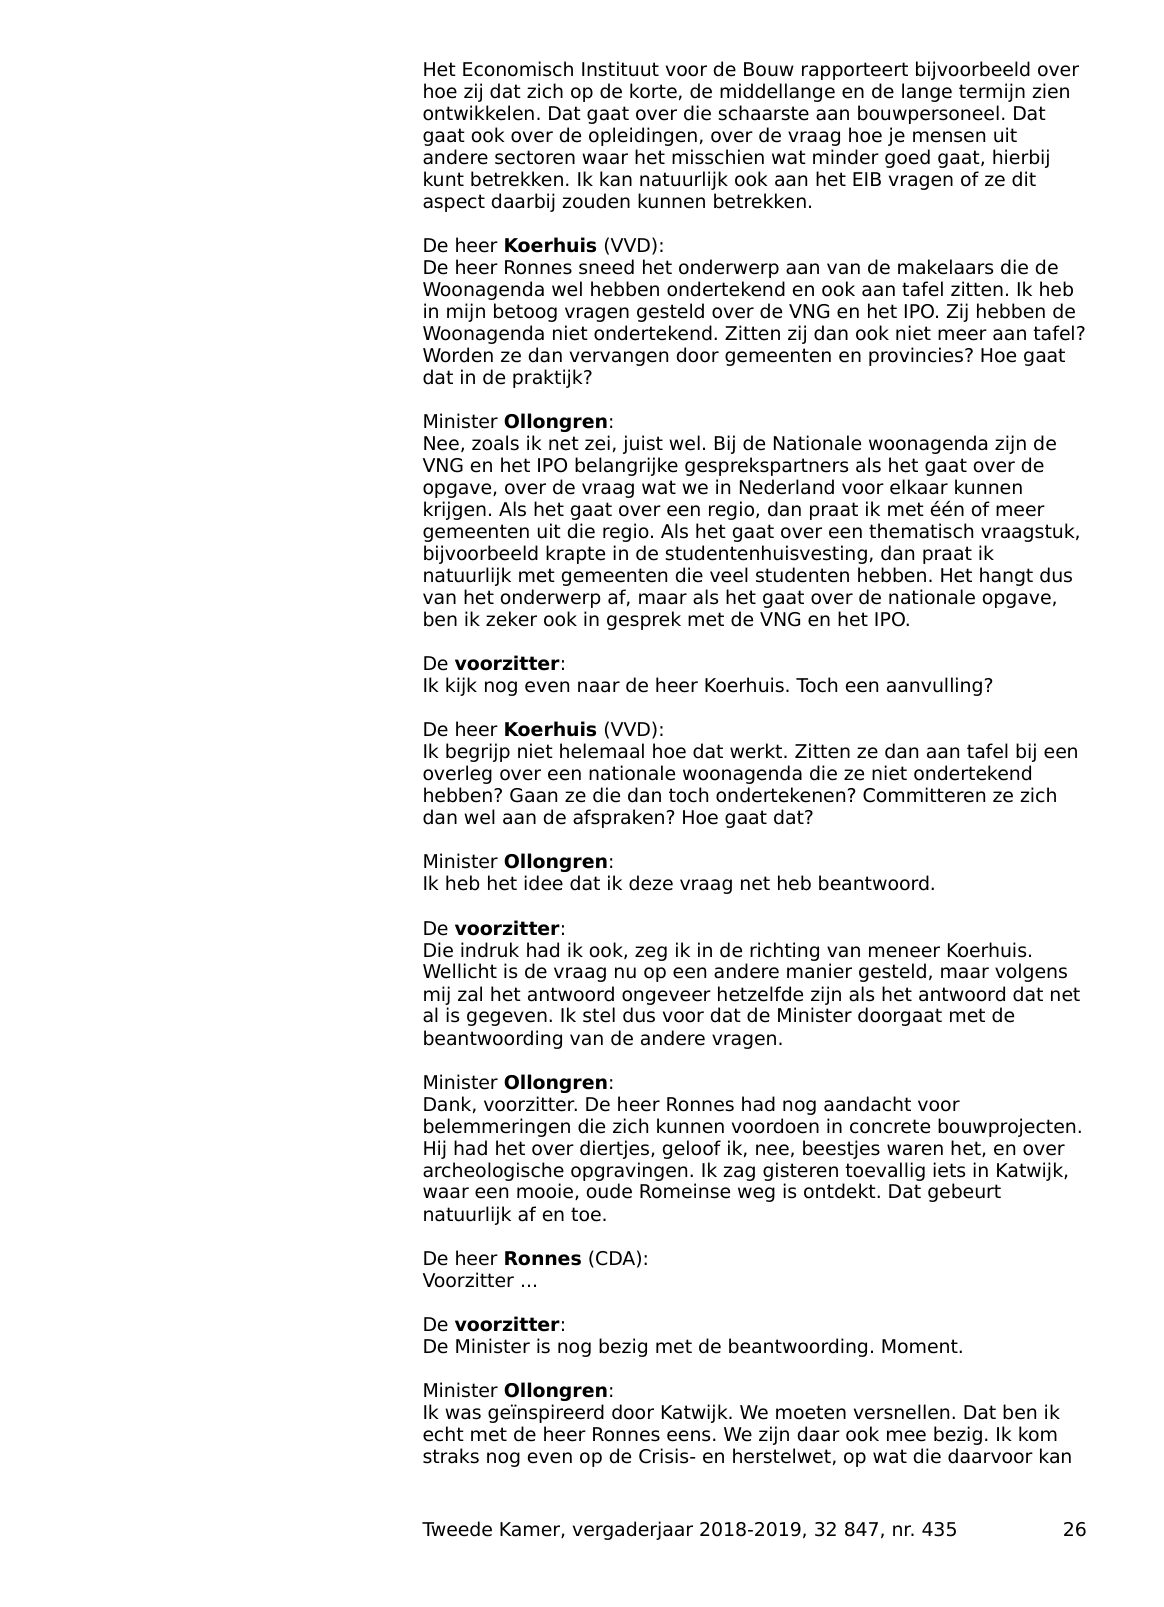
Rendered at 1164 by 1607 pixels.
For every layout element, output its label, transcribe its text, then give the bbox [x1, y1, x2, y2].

text De voorzitter: [422, 917, 1087, 939]
text Ik heb het idee dat ik deze vraag net heb beantwoord. [422, 873, 1087, 895]
text De voorzitter: [422, 1314, 1087, 1336]
text Die indruk had ik ook, zeg ik in de richting van meneer Koerhuis. Wellicht is de vraag nu op een andere manier gesteld, maar volgens mij zal het antwoord ongeveer hetzelfde zijn als het antwoord dat net al is gegeven. Ik stel dus voor dat de Minister doorgaat met de beantwoording van de andere vragen. [422, 939, 1087, 1049]
text De heer Ronnes (CDA): [422, 1248, 1087, 1269]
text Ik kijk nog even naar de heer Koerhuis. Toch een aanvulling? [422, 675, 1087, 697]
text De Minister is nog bezig met de beantwoording. Moment. [422, 1336, 1087, 1358]
text Ik was geïnspireerd door Katwijk. We moeten versnellen. Dat ben ik echt met de heer Ronnes eens. We zijn daar ook mee bezig. Ik kom straks nog even op de Crisis- en herstelwet, op wat die daarvoor kan [422, 1402, 1087, 1468]
text Minister Ollongren: [422, 411, 1087, 433]
text De heer Koerhuis (VVD): [422, 235, 1087, 257]
text Dank, voorzitter. De heer Ronnes had nog aandacht voor belemmeringen die zich kunnen voordoen in concrete bouwprojecten. Hij had het over diertjes, geloof ik, nee, beestjes waren het, en over archeologische opgravingen. Ik zag gisteren toevallig iets in Katwijk, waar een mooie, oude Romeinse weg is ontdekt. Dat gebeurt natuurlijk af en toe. [422, 1093, 1087, 1225]
text De heer Koerhuis (VVD): [422, 719, 1087, 741]
text Nee, zoals ik net zei, juist wel. Bij de Nationale woonagenda zijn de VNG en het IPO belangrijke gesprekspartners als het gaat over de opgave, over de vraag wat we in Nederland voor elkaar kunnen krijgen. Als het gaat over een regio, dan praat ik met één of meer gemeenten uit die regio. Als het gaat over een thematisch vraagstuk, bijvoorbeeld krapte in de studentenhuisvesting, dan praat ik natuurlijk met gemeenten die veel studenten hebben. Het hangt dus van het onderwerp af, maar als het gaat over de nationale opgave, ben ik zeker ook in gesprek met de VNG en het IPO. [422, 433, 1087, 631]
text Minister Ollongren: [422, 1072, 1087, 1093]
text De heer Ronnes sneed het onderwerp aan van de makelaars die de Woonagenda wel hebben ondertekend en ook aan tafel zitten. Ik heb in mijn betoog vragen gesteld over de VNG en het IPO. Zij hebben de Woonagenda niet ondertekend. Zitten zij dan ook niet meer aan tafel? Worden ze dan vervangen door gemeenten en provincies? Hoe gaat dat in de praktijk? [422, 257, 1087, 389]
text Voorzitter ... [422, 1269, 1087, 1292]
text Ik begrijp niet helemaal hoe dat werkt. Zitten ze dan aan tafel bij een overleg over een nationale woonagenda die ze niet ondertekend hebben? Gaan ze die dan toch ondertekenen? Committeren ze zich dan wel aan de afspraken? Hoe gaat dat? [422, 741, 1087, 829]
text Het Economisch Instituut voor de Bouw rapporteert bijvoorbeeld over hoe zij dat zich op de korte, de middellange en de lange termijn zien ontwikkelen. Dat gaat over die schaarste aan bouwpersoneel. Dat gaat ook over de opleidingen, over de vraag hoe je mensen uit andere sectoren waar het misschien wat minder goed gaat, hierbij kunt betrekken. Ik kan natuurlijk ook aan het EIB vragen of ze dit aspect daarbij zouden kunnen betrekken. [422, 59, 1087, 213]
text De voorzitter: [422, 653, 1087, 675]
text Minister Ollongren: [422, 851, 1087, 873]
text Minister Ollongren: [422, 1380, 1087, 1402]
